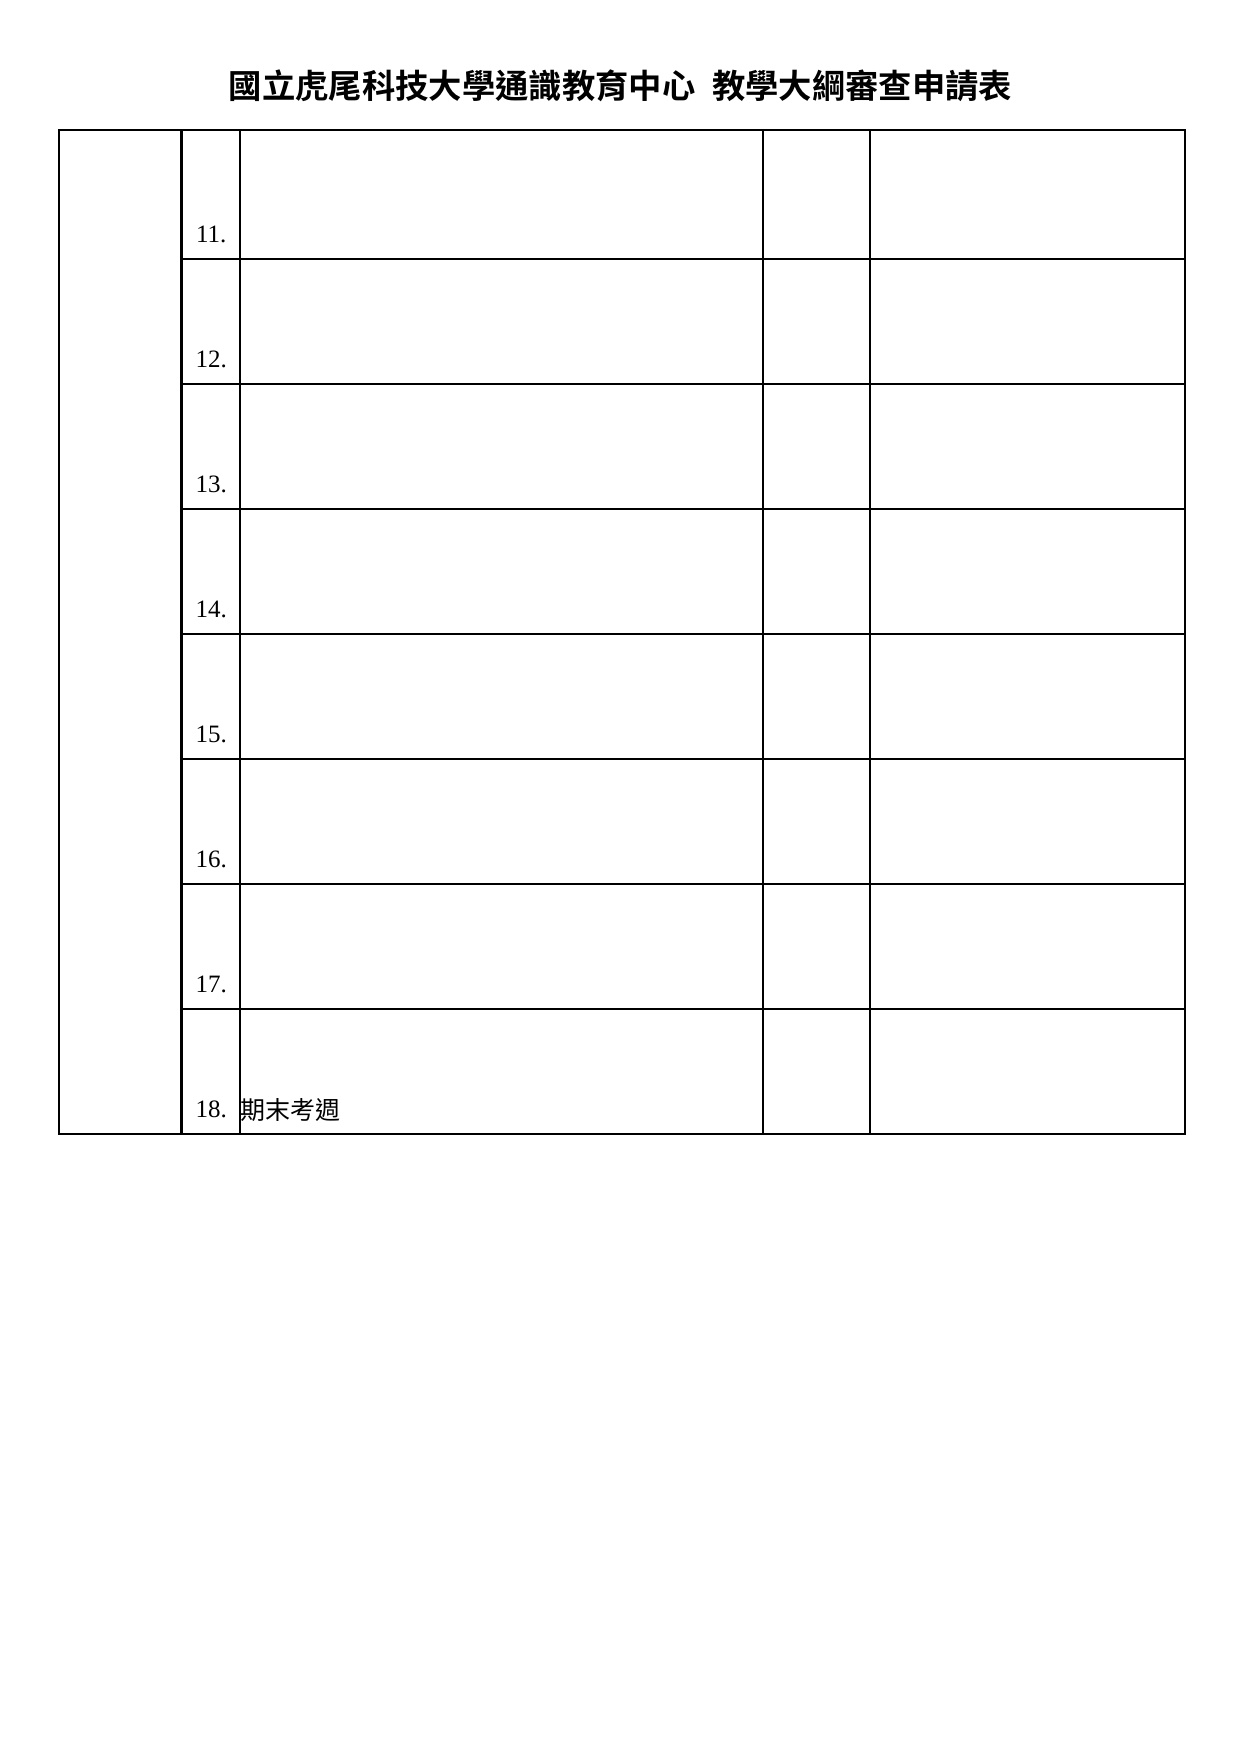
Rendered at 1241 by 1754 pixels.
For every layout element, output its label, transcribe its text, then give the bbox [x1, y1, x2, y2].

table_cell [241, 760, 762, 883]
table_cell [764, 760, 869, 883]
table_cell [871, 885, 1184, 1008]
table_cell [764, 510, 869, 633]
table_cell [764, 635, 869, 758]
table_cell [871, 131, 1184, 258]
table_cell [764, 885, 869, 1008]
table_cell 13. [183, 385, 239, 508]
table_cell [241, 385, 762, 508]
table_cell 17. [183, 885, 239, 1008]
table_cell [241, 635, 762, 758]
table_cell 18. [183, 1010, 239, 1133]
table_cell [871, 385, 1184, 508]
table_cell 期末考週 [241, 1010, 762, 1133]
table_cell [241, 885, 762, 1008]
table_cell 15. [183, 635, 239, 758]
table_cell 14. [183, 510, 239, 633]
table_cell [764, 1010, 869, 1133]
table_cell [871, 510, 1184, 633]
table_cell [871, 1010, 1184, 1133]
table_cell [241, 131, 762, 258]
table_cell [764, 260, 869, 383]
table_cell [241, 510, 762, 633]
table_cell [871, 260, 1184, 383]
table_cell [871, 635, 1184, 758]
table_cell [871, 760, 1184, 883]
table_cell [241, 260, 762, 383]
table_cell 16. [183, 760, 239, 883]
table_cell 12. [183, 260, 239, 383]
table_cell [764, 385, 869, 508]
table_cell 11. [183, 131, 239, 258]
table_cell [764, 131, 869, 258]
table_cell [60, 131, 180, 1133]
